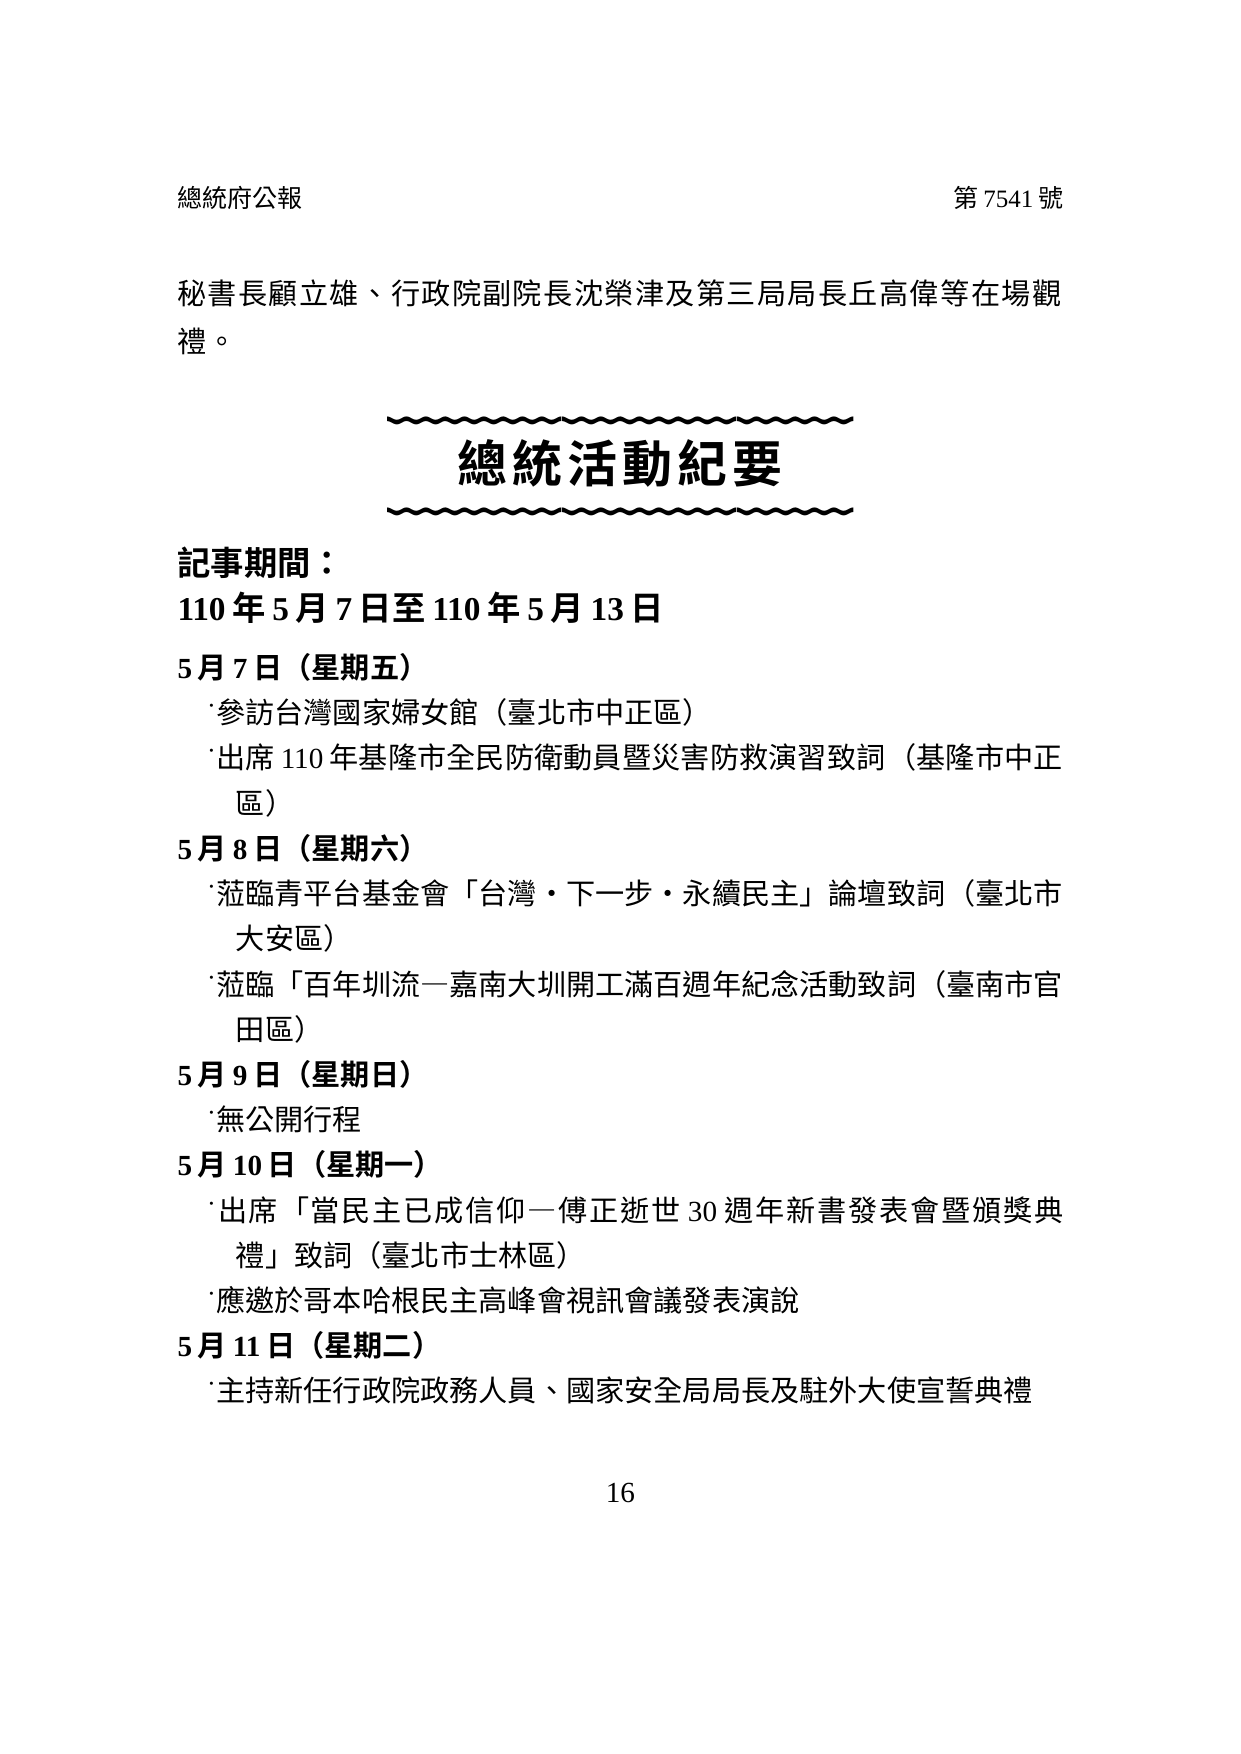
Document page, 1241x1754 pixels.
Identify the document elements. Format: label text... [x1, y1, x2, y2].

text ˙應邀於哥本哈根民主高峰會視訊會議發表演說 [206, 1275, 1063, 1321]
text ﹏﹏﹏﹏﹏﹏﹏﹏ [177, 497, 1063, 513]
text ˙蒞臨「百年圳流—嘉南大圳開工滿百週年紀念活動致詞（臺南市官田區） [206, 959, 1063, 1049]
text 5月7日（星期五） [177, 642, 1063, 688]
text 110年5月7日至110年5月13日 [177, 584, 1063, 630]
text 5月8日（星期六） [177, 823, 1063, 868]
text ˙出席110年基隆市全民防衛動員暨災害防救演習致詞（基隆市中正區） [206, 733, 1063, 823]
text 總統活動紀要 [177, 424, 1063, 497]
text 5月10日（星期一） [177, 1140, 1063, 1185]
text 5月9日（星期日） [177, 1049, 1063, 1094]
text ˙無公開行程 [206, 1094, 1063, 1140]
text 5月11日（星期二） [177, 1321, 1063, 1366]
text ˙蒞臨青平台基金會「台灣‧下一步‧永續民主」論壇致詞（臺北市大安區） [206, 868, 1063, 959]
text 記事期間： [177, 538, 1063, 584]
text ˙出席「當民主已成信仰—傅正逝世30週年新書發表會暨頒獎典禮」致詞（臺北市士林區） [206, 1185, 1063, 1275]
text ˙參訪台灣國家婦女館（臺北市中正區） [206, 688, 1063, 733]
text ˙主持新任行政院政務人員、國家安全局局長及駐外大使宣誓典禮 [206, 1366, 1063, 1411]
text ﹏﹏﹏﹏﹏﹏﹏﹏ [177, 399, 1063, 424]
text 新任行政院政務委員兼發言人羅秉成、國防部部長邱國正、交通部部長王國材、大陸委員會主任委員邱太三、國家安全局局長陳明通、交通部政務次長胡湘麟、文化部政務次長李靜慧、國軍退除役官兵輔導委員會副主任委員陳曉明、國家運輸安全調查委員會委員葉名山、駐阿根廷大使曹立傑、駐吐瓦魯國大使林東亨等11員於110年5月11日（星期二）上午10時在總統府3樓大禮堂宣誓，由總統監誓，副總統賴清德、總統府秘書長李大維、國家安全會議秘書長顧立雄、行政院副院長沈榮津及第三局局長丘高偉等在場觀禮。 [177, 266, 1063, 362]
